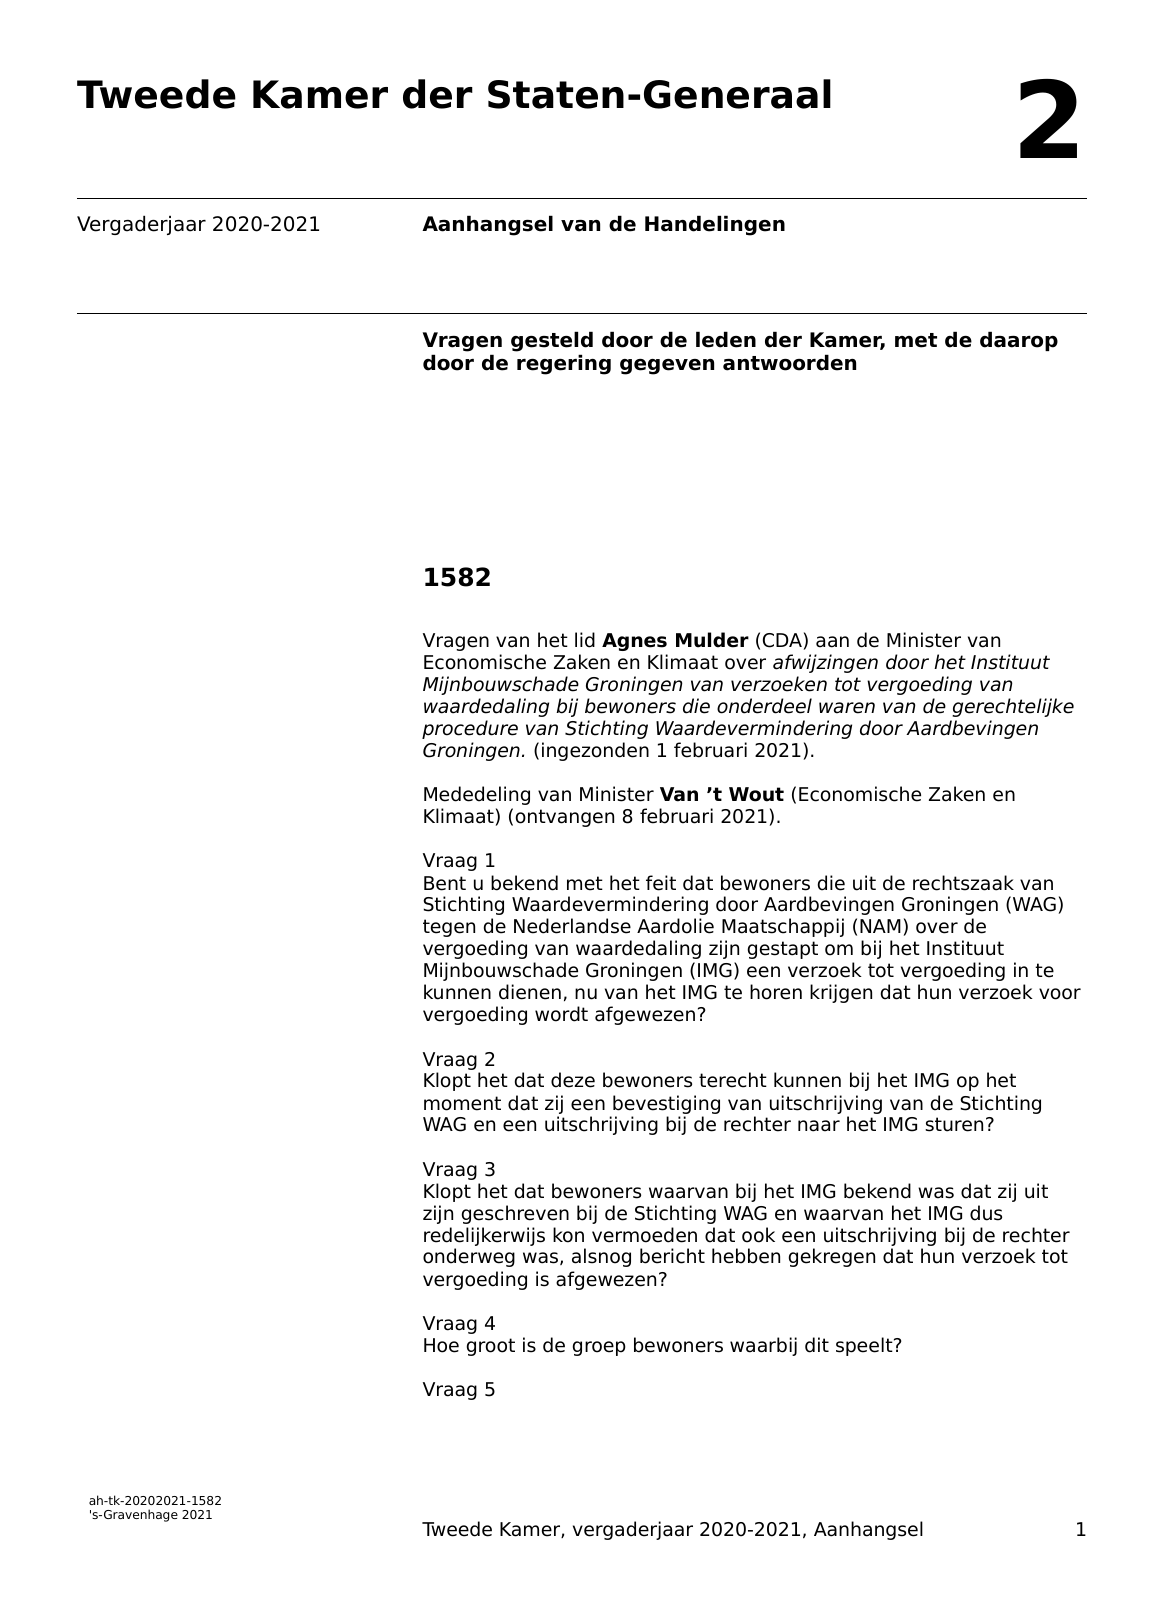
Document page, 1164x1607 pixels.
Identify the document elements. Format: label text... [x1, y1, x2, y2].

text Bent u bekend met het feit dat bewoners die uit de rechtszaak van Stichting Waardevermindering door Aardbevingen Groningen (WAG) tegen de Nederlandse Aardolie Maatschappij (NAM) over de vergoeding van waardedaling zijn gestapt om bij het Instituut Mijnbouwschade Groningen (IMG) een verzoek tot vergoeding in te kunnen dienen, nu van het IMG te horen krijgen dat hun verzoek voor vergoeding wordt afgewezen? [422, 872, 1087, 1026]
table_cell Vergaderjaar 2020-2021 [77, 199, 422, 313]
text Vraag 5 [422, 1379, 1087, 1401]
text Vragen van het lid Agnes Mulder (CDA) aan de Minister van Economische Zaken en Klimaat over afwijzingen door het Instituut Mijnbouwschade Groningen van verzoeken tot vergoeding van waardedaling bij bewoners die onderdeel waren van de gerechtelijke procedure van Stichting Waardevermindering door Aardbevingen Groningen. (ingezonden 1 februari 2021). [422, 630, 1087, 762]
text 's-Gravenhage 2021 [88, 1508, 323, 1522]
text Vraag 4 [422, 1313, 1087, 1334]
text Vraag 1 [422, 850, 1087, 872]
text Mededeling van Minister Van ’t Wout (Economische Zaken en Klimaat) (ontvangen 8 februari 2021). [422, 784, 1087, 828]
text Vraag 2 [422, 1048, 1087, 1070]
table_header Tweede Kamer der Staten-Generaal [77, 59, 886, 198]
text Klopt het dat deze bewoners terecht kunnen bij het IMG op het moment dat zij een bevestiging van uitschrijving van de Stichting WAG en een uitschrijving bij de rechter naar het IMG sturen? [422, 1070, 1087, 1136]
table_cell Aanhangsel van de Handelingen [422, 199, 1087, 313]
table_cell Vragen gesteld door de leden der Kamer, met de daarop door de regering gegeven antwoorden [422, 314, 1087, 375]
text Vraag 3 [422, 1158, 1087, 1181]
text ah-tk-20202021-1582 [88, 1494, 323, 1508]
table_header 2 [886, 59, 1087, 198]
table_cell [77, 314, 422, 375]
text Hoe groot is de groep bewoners waarbij dit speelt? [422, 1334, 1087, 1357]
text Klopt het dat bewoners waarvan bij het IMG bekend was dat zij uit zijn geschreven bij de Stichting WAG en waarvan het IMG dus redelijkerwijs kon vermoeden dat ook een uitschrijving bij de rechter onderweg was, alsnog bericht hebben gekregen dat hun verzoek tot vergoeding is afgewezen? [422, 1181, 1087, 1290]
text 1582 [422, 563, 1087, 592]
